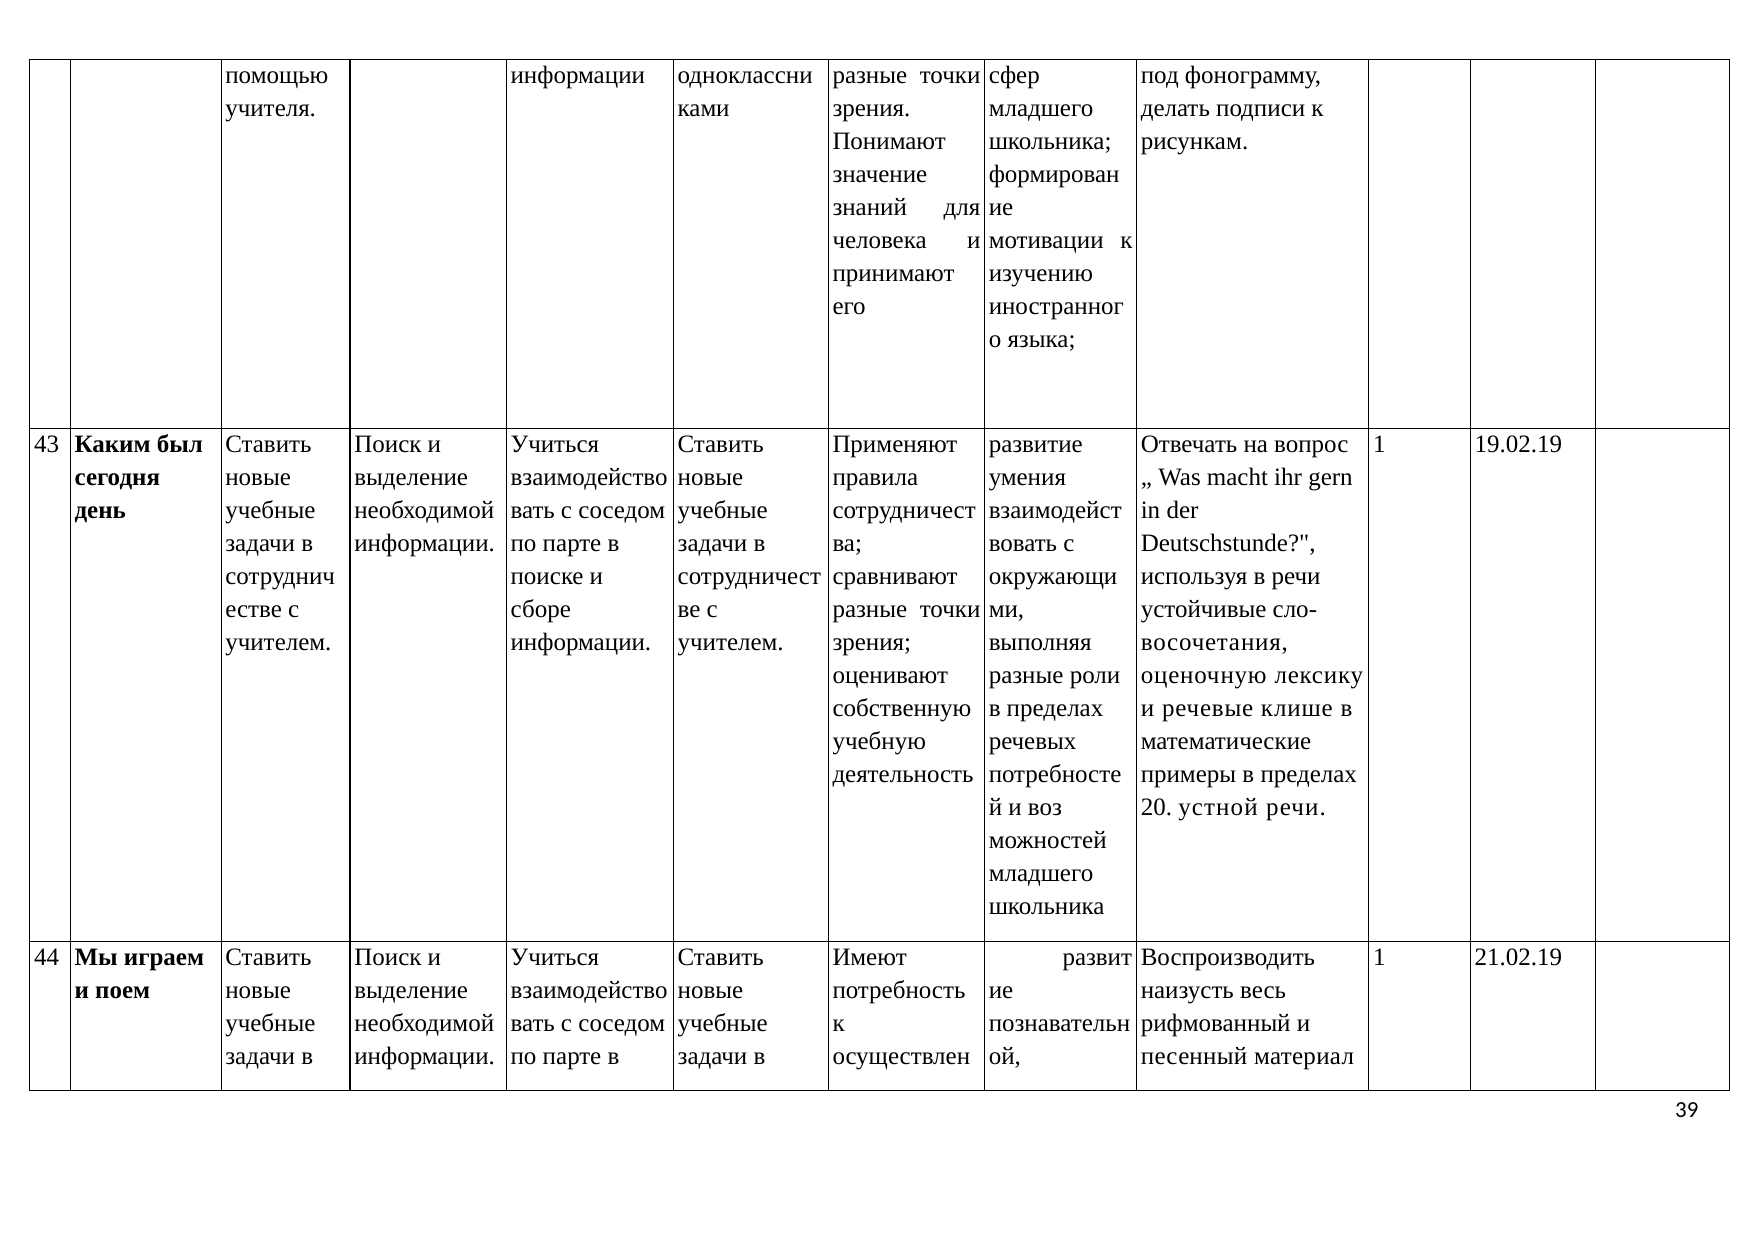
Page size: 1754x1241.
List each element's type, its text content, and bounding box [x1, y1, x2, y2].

table_cell 1 [1369, 429, 1470, 941]
table_cell 1 [1369, 942, 1470, 1090]
table_cell информации [507, 60, 673, 428]
table_cell 19.02.19 [1471, 429, 1595, 941]
table_cell Применяют правила сотрудничества; сравнивают разные точки зрения; оценивают собственную учебную деятельность [829, 429, 984, 941]
table_cell 21.02.19 [1471, 942, 1595, 1090]
table_cell Мы играем и поем [71, 942, 221, 1090]
table_cell помощью учителя. [222, 60, 349, 428]
table_cell Учиться взаимодействовать с соседом по парте в [507, 942, 673, 1090]
table_cell [71, 60, 221, 428]
table_cell Отвечать на вопрос „ Was macht ihr gern in der Deutschstunde?", используя в речи устойчивые сло­восочетания, оценочную лексику и речевые клише в математические примеры в пределах 20. устной речи. [1137, 429, 1368, 941]
table_cell под фонограмму, делать подписи к рисункам. [1137, 60, 1368, 428]
table_cell [351, 60, 506, 428]
table_cell [1471, 60, 1595, 428]
table_cell [1596, 942, 1729, 1090]
table_cell разные точки зрения. Понимают значение знаний для человека и принимают его [829, 60, 984, 428]
table_cell Учиться взаимодействовать с соседом по парте в поиске и сборе информации. [507, 429, 673, 941]
table_cell [1596, 429, 1729, 941]
table_cell [1369, 60, 1470, 428]
table_cell 44 [30, 942, 70, 1090]
table_cell Ставить новые учебные задачи в сотрудничестве с учителем. [222, 429, 349, 941]
table_cell Поиск и выделение необходимой информации. [351, 942, 506, 1090]
table_cell 43 [30, 429, 70, 941]
table_cell развитие познавательной, [985, 942, 1136, 1090]
table_cell Ставить новые учебные задачи в [674, 942, 828, 1090]
table_cell развитие умения взаимодействовать с окружающими, выполняя разные роли в пределах речевых потребностей и воз можностей младшего школьника [985, 429, 1136, 941]
table_cell одноклассниками [674, 60, 828, 428]
table_cell Имеют потребность к осуществлен [829, 942, 984, 1090]
table_cell [30, 60, 70, 428]
table_cell Поиск и выделение необходимой информации. [351, 429, 506, 941]
table_cell [1596, 60, 1729, 428]
table_cell сфер младшего школьника; формирование мотивации к изучению иностранного языка; [985, 60, 1136, 428]
table_cell Ставить новые учебные задачи в [222, 942, 349, 1090]
table_cell Воспроизводить наизусть весь рифмованный и песенный материал [1137, 942, 1368, 1090]
table_cell Каким был сегодня день [71, 429, 221, 941]
table_cell Ставить новые учебные задачи в сотрудничестве с учителем. [674, 429, 828, 941]
